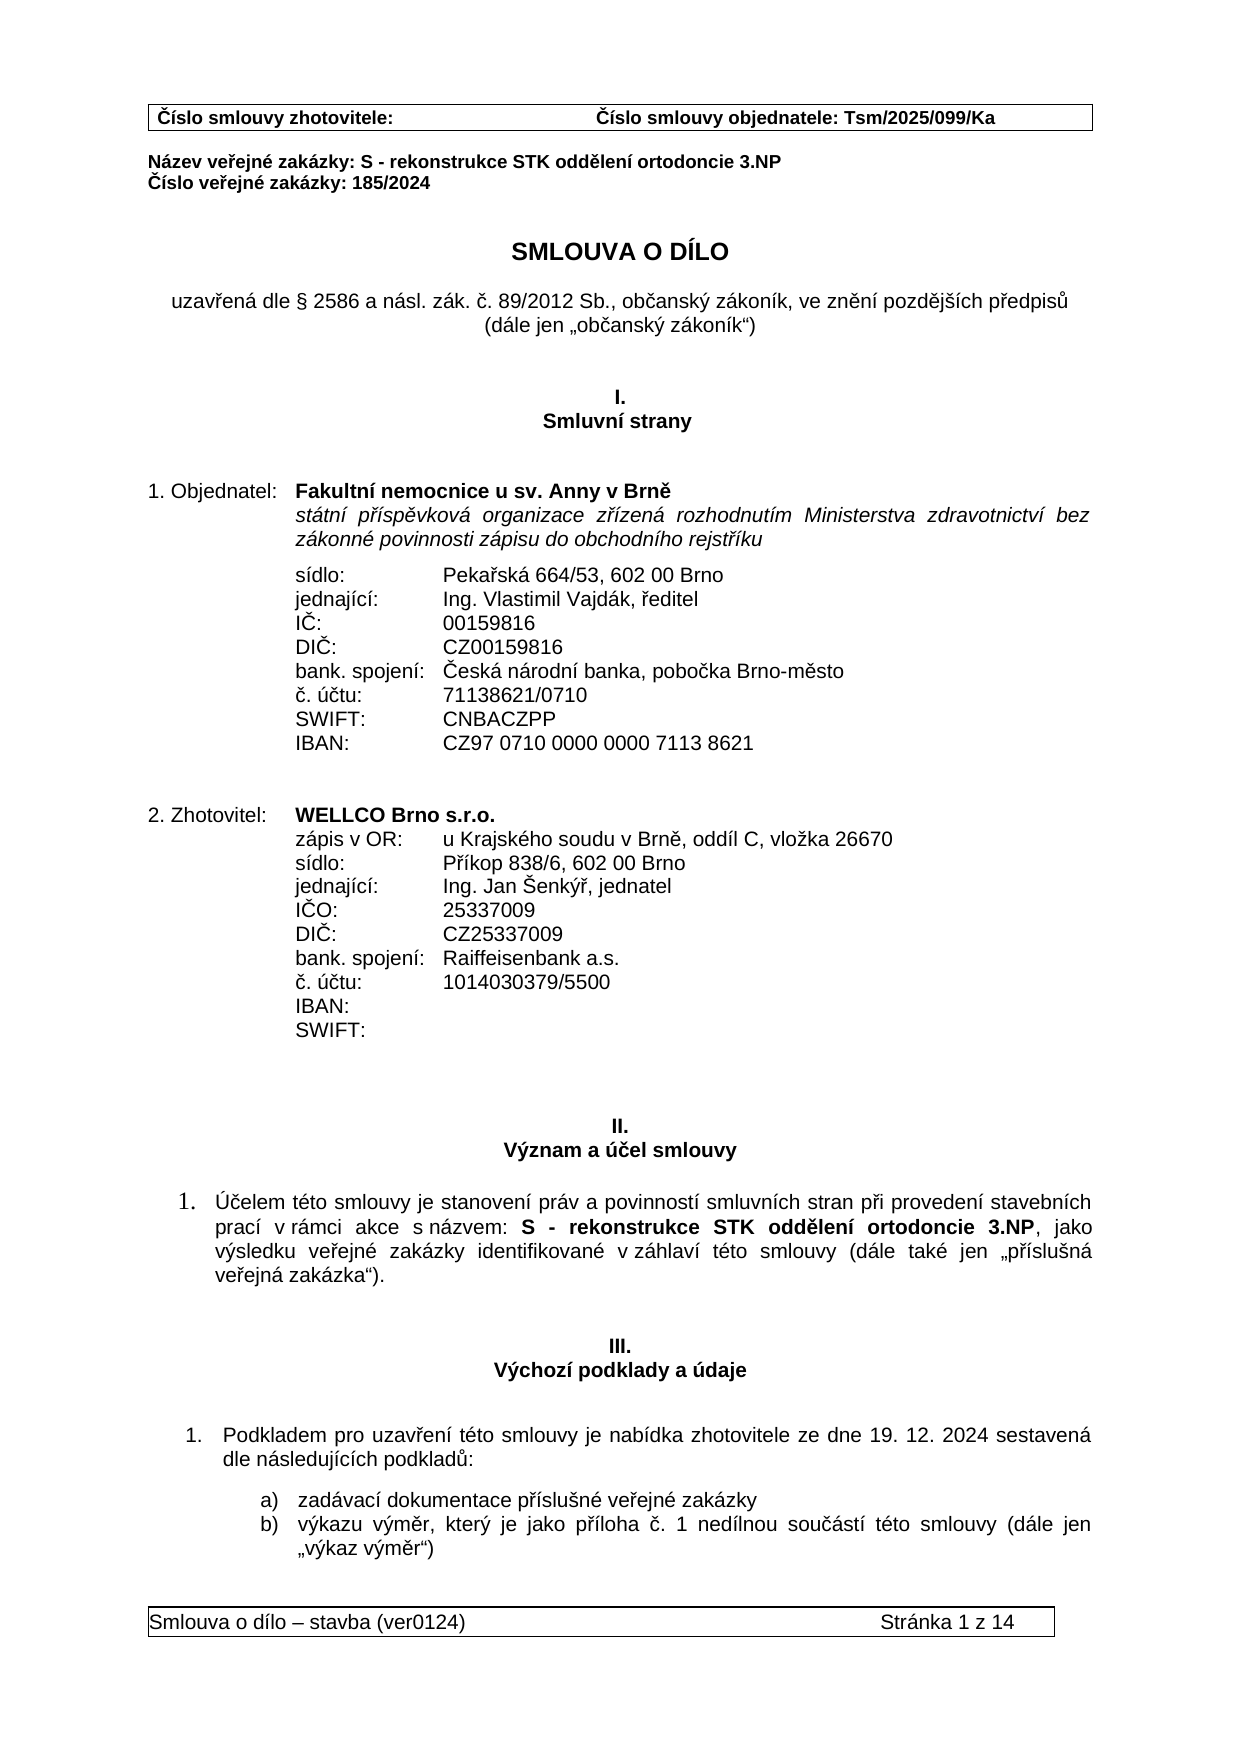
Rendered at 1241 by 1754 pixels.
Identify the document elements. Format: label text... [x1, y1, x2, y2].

text DIČ: CZ00159816 [221, 635, 1093, 659]
text jednající: Ing. Vlastimil Vajdák, ředitel [221, 587, 1093, 611]
subtitle SMLOUVA O DÍLO [148, 237, 1093, 265]
text IBAN: CZ97 0710 0000 0000 7113 8621 [221, 731, 1093, 754]
text Název veřejné zakázky: S - rekonstrukce STK oddělení ortodoncie 3.NP [148, 150, 1093, 172]
text 2. Zhotovitel: WELLCO Brno s.r.o. [148, 802, 1093, 826]
text zápis v OR: u Krajského soudu v Brně, oddíl C, vložka 26670 [221, 826, 1093, 850]
subtitle Smluvní strany [148, 409, 1093, 433]
list výkazu výměr, který je jako příloha č. 1 nedílnou součástí této smlouvy (dále jen „výkaz výměr“) [260, 1511, 1093, 1559]
text Číslo smlouvy zhotovitele: Číslo smlouvy objednatele: Tsm/2025/099/Ka [149, 105, 1092, 130]
text IČ: 00159816 [221, 611, 1093, 635]
text 1. Objednatel: Fakultní nemocnice u sv. Anny v Brně [148, 478, 1093, 502]
text III. [148, 1334, 1093, 1358]
text bank. spojení: Česká národní banka, pobočka Brno-město [221, 659, 1093, 683]
text č. účtu: 71138621/0710 [221, 683, 1093, 707]
text II. [148, 1114, 1093, 1138]
list Podkladem pro uzavření této smlouvy je nabídka zhotovitele ze dne 19. 12. 2024 sestavená dle následujících podkladů: [185, 1423, 1093, 1471]
list zadávací dokumentace příslušné veřejné zakázky [260, 1487, 1093, 1511]
text I. [148, 385, 1093, 409]
text jednající: Ing. Jan Šenkýř, jednatel [221, 874, 1093, 898]
text Význam a účel smlouvy [148, 1138, 1093, 1162]
text sídlo: Příkop 838/6, 602 00 Brno [221, 850, 1093, 874]
text DIČ: CZ25337009 [221, 922, 1093, 946]
text SWIFT: CNBACZPP [221, 707, 1093, 731]
text SWIFT: [221, 1018, 1093, 1042]
subtitle Výchozí podklady a údaje [148, 1358, 1093, 1382]
text č. účtu: 1014030379/5500 [221, 970, 1093, 994]
text IBAN: [221, 994, 1093, 1018]
text Číslo veřejné zakázky: 185/2024 [148, 172, 1093, 193]
text státní příspěvková organizace zřízená rozhodnutím Ministerstva zdravotnictví bez zákonné povinnosti zápisu do obchodního rejstříku [295, 502, 1093, 550]
list Účelem této smlouvy je stanovení práv a povinností smluvních stran při provedení stavebních prací v rámci akce s názvem: S - rekonstrukce STK oddělení ortodoncie 3.NP, jako výsledku veřejné zakázky identifikované v záhlaví této smlouvy (dále také jen „příslušná veřejná zakázka“). [177, 1186, 1093, 1286]
text uzavřená dle § 2586 a násl. zák. č. 89/2012 Sb., občanský zákoník, ve znění pozdějších předpisů (dále jen „občanský zákoník“) [148, 289, 1093, 337]
text bank. spojení: Raiffeisenbank a.s. [221, 946, 1093, 970]
text sídlo: Pekařská 664/53, 602 00 Brno [221, 563, 1093, 587]
text IČO: 25337009 [221, 898, 1093, 922]
